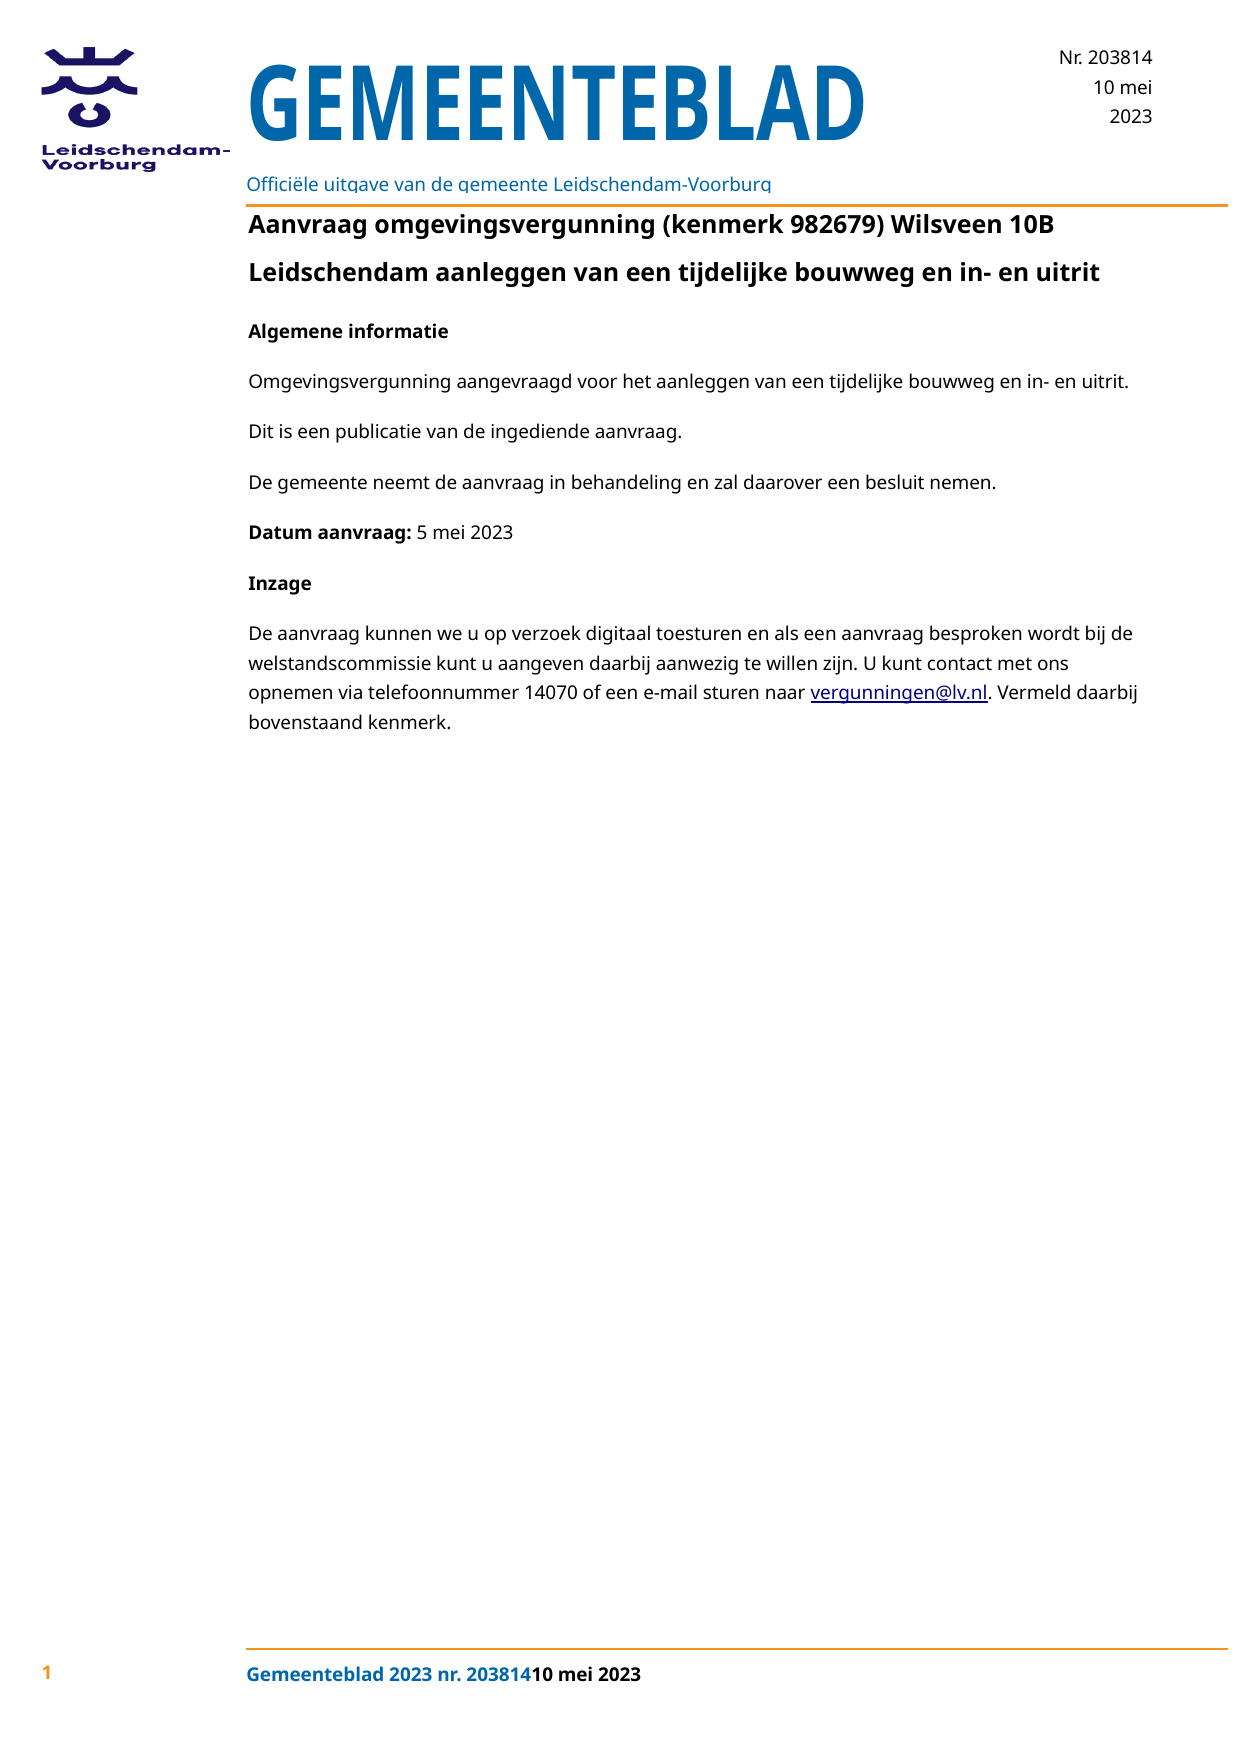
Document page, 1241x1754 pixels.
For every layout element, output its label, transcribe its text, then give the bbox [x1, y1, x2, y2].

text Dit is een publicatie van de ingediende aanvraag. [248, 419, 1152, 444]
text De aanvraag kunnen we u op verzoek digitaal toesturen en als een aanvraag besproken wordt bij de welstandscommissie kunt u aangeven daarbij aanwezig te willen zijn. U kunt contact met ons opnemen via telefoonnummer 14070 of een e-mail sturen naar vergunningen@lv.nl. Vermeld daarbij bovenstaand kenmerk. [248, 620, 1152, 735]
text Datum aanvraag: 5 mei 2023 [248, 519, 1152, 545]
picture [41, 47, 231, 172]
text Algemene informatie [248, 318, 1152, 344]
text Omgevingsvergunning aangevraagd voor het aanleggen van een tijdelijke bouwweg en in- en uitrit. [248, 368, 1152, 394]
text Aanvraag omgevingsvergunning (kenmerk 982679) Wilsveen 10B Leidschendam aanleggen van een tijdelijke bouwweg en in- en uitrit [248, 207, 1152, 288]
text Inzage [248, 570, 1152, 596]
text De gemeente neemt de aanvraag in behandeling en zal daarover een besluit nemen. [248, 469, 1152, 495]
